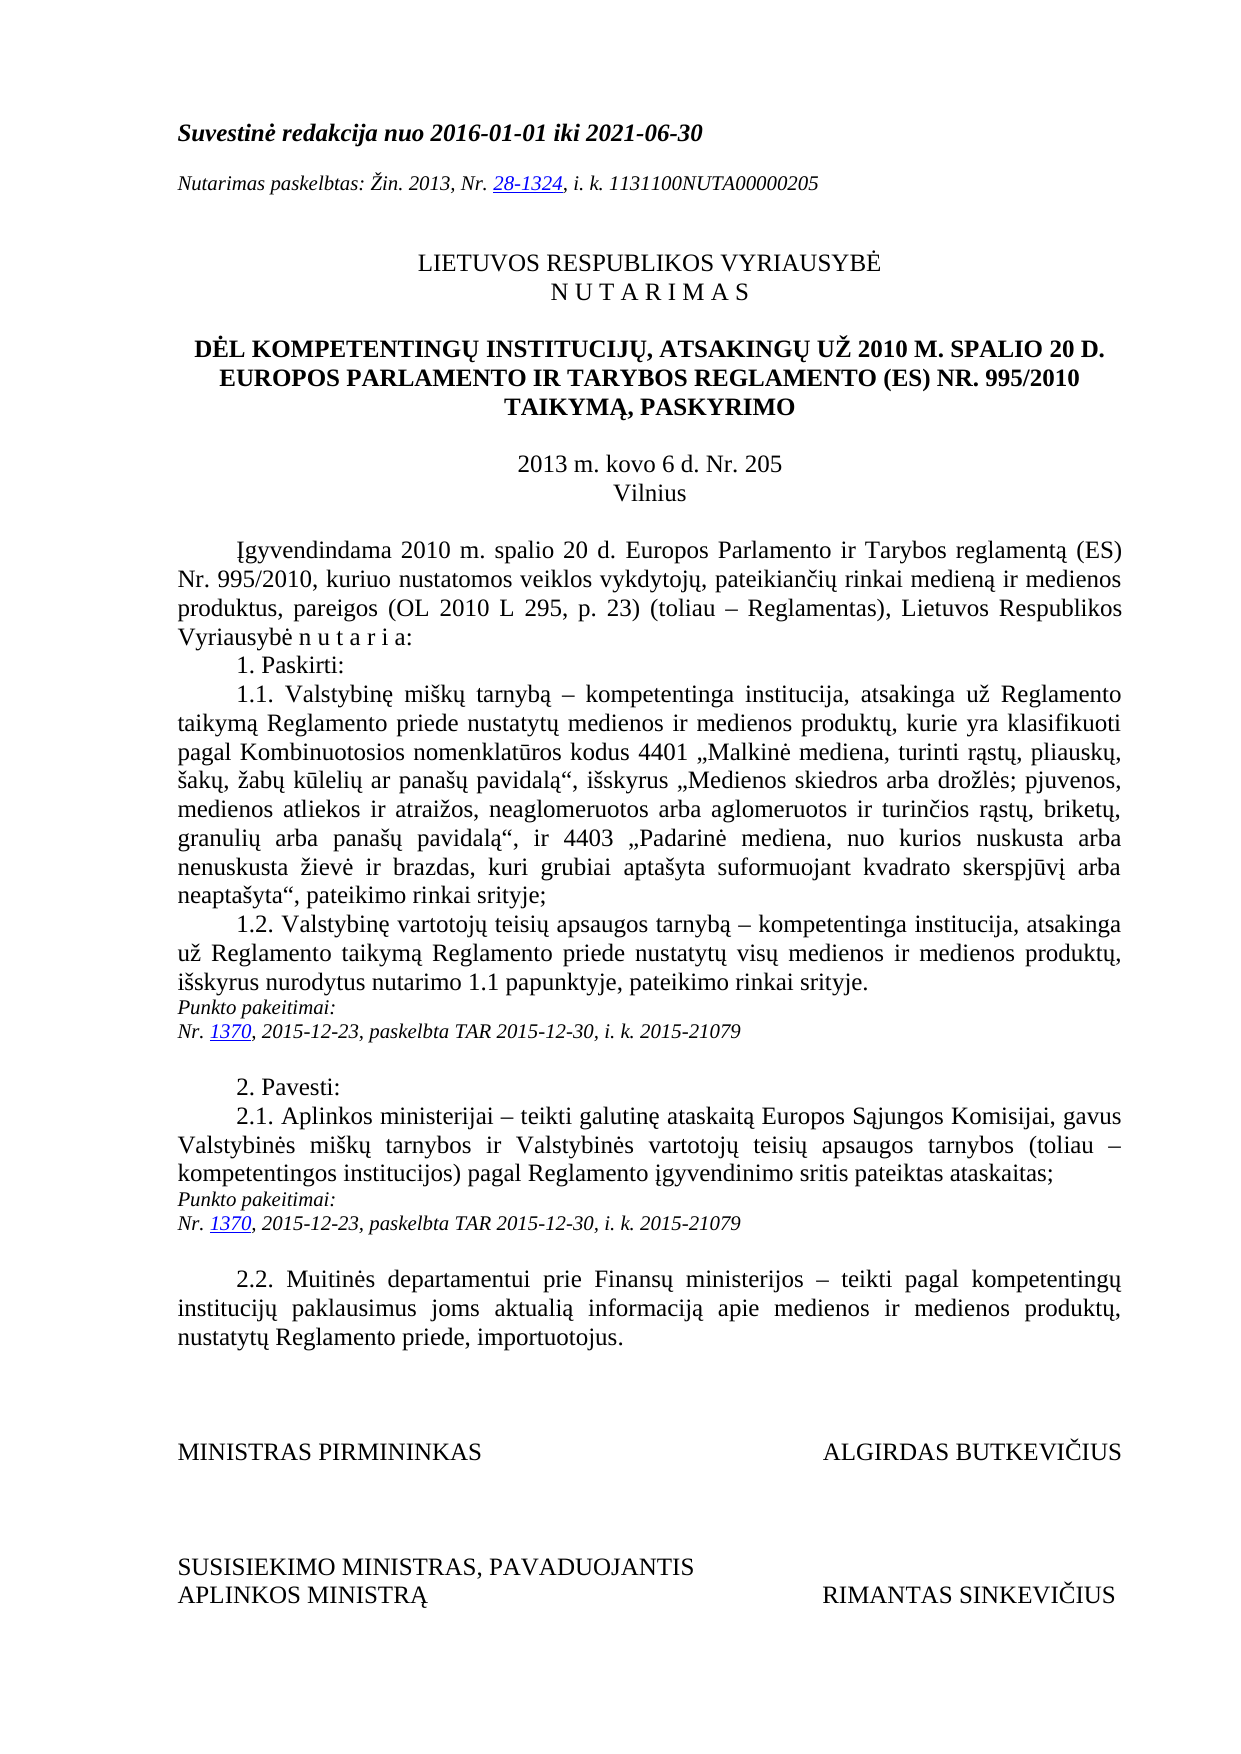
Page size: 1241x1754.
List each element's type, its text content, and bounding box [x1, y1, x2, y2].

text Nr. 1370, 2015-12-23, paskelbta TAR 2015-12-30, i. k. 2015-21079 [177, 1019, 1122, 1043]
text 1.1. Valstybinę miškų tarnybą – kompetentinga institucija, atsakinga už Reglamento taikymą Reglamento priede nustatytų medienos ir medienos produktų, kurie yra klasifikuoti pagal Kombinuotosios nomenklatūros kodus 4401 „Malkinė mediena, turinti rąstų, pliauskų, šakų, žabų kūlelių ar panašų pavidalą“, išskyrus „Medienos skiedros arba drožlės; pjuvenos, medienos atliekos ir atraižos, neaglomeruotos arba aglomeruotos ir turinčios rąstų, briketų, granulių arba panašų pavidalą“, ir 4403 „Padarinė mediena, nuo kurios nuskusta arba nenuskusta žievė ir brazdas, kuri grubiai aptašyta suformuojant kvadrato skerspjūvį arba neaptašyta“, pateikimo rinkai srityje; [177, 679, 1122, 909]
text 2.1. Aplinkos ministerijai – teikti galutinę ataskaitą Europos Sąjungos Komisijai, gavus Valstybinės miškų tarnybos ir Valstybinės vartotojų teisių apsaugos tarnybos (toliau – kompetentingos institucijos) pagal Reglamento įgyvendinimo sritis pateiktas ataskaitas; [177, 1101, 1122, 1187]
text 2013 m. kovo 6 d. Nr. 205 [177, 449, 1122, 478]
text Punkto pakeitimai: [177, 1187, 1122, 1211]
text NUTARIMAS [177, 277, 1122, 305]
text 1.2. Valstybinę vartotojų teisių apsaugos tarnybą – kompetentinga institucija, atsakinga už Reglamento taikymą Reglamento priede nustatytų visų medienos ir medienos produktų, išskyrus nurodytus nutarimo 1.1 papunktyje, pateikimo rinkai srityje. [177, 909, 1122, 995]
text MINISTRAS PIRMININKAS ALGIRDAS BUTKEVIČIUS [177, 1437, 1122, 1465]
text Nr. 1370, 2015-12-23, paskelbta TAR 2015-12-30, i. k. 2015-21079 [177, 1211, 1122, 1235]
text Lietuvos Respublikos Vyriausybė [177, 248, 1122, 277]
text Dėl KOMPETENTINGŲ INSTITUCIJŲ, ATSAKINGŲ UŽ 2010 M. SPALIO 20 D. EUROPOS PARLAMENTO IR TARYBOS REGLAMENTO (ES) NR. 995/2010 TAIKYMĄ, PASKYRIMO [177, 334, 1122, 420]
text Nutarimas paskelbtas: Žin. 2013, Nr. 28-1324, i. k. 1131100NUTA00000205 [177, 171, 1122, 195]
text Įgyvendindama 2010 m. spalio 20 d. Europos Parlamento ir Tarybos reglamentą (ES) Nr. 995/2010, kuriuo nustatomos veiklos vykdytojų, pateikiančių rinkai medieną ir medienos produktus, pareigos (OL 2010 L 295, p. 23) (toliau – Reglamentas), Lietuvos Respublikos Vyriausybė n u t a r i a: [177, 535, 1122, 650]
text Suvestinė redakcija nuo 2016-01-01 iki 2021-06-30 [177, 118, 1122, 147]
text APLINKOS MINISTRĄ RIMANTAS SINKEVIČIUS [177, 1580, 1122, 1609]
text 1. Paskirti: [177, 650, 1122, 679]
text 2.2. Muitinės departamentui prie Finansų ministerijos – teikti pagal kompetentingų institucijų paklausimus joms aktualią informaciją apie medienos ir medienos produktų, nustatytų Reglamento priede, importuotojus. [177, 1264, 1122, 1350]
text Vilnius [177, 478, 1122, 507]
text 2. Pavesti: [177, 1072, 1122, 1101]
text SUSISIEKIMO MINISTRAS, PAVADUOJANTIS [177, 1552, 1122, 1580]
text Punkto pakeitimai: [177, 995, 1122, 1019]
